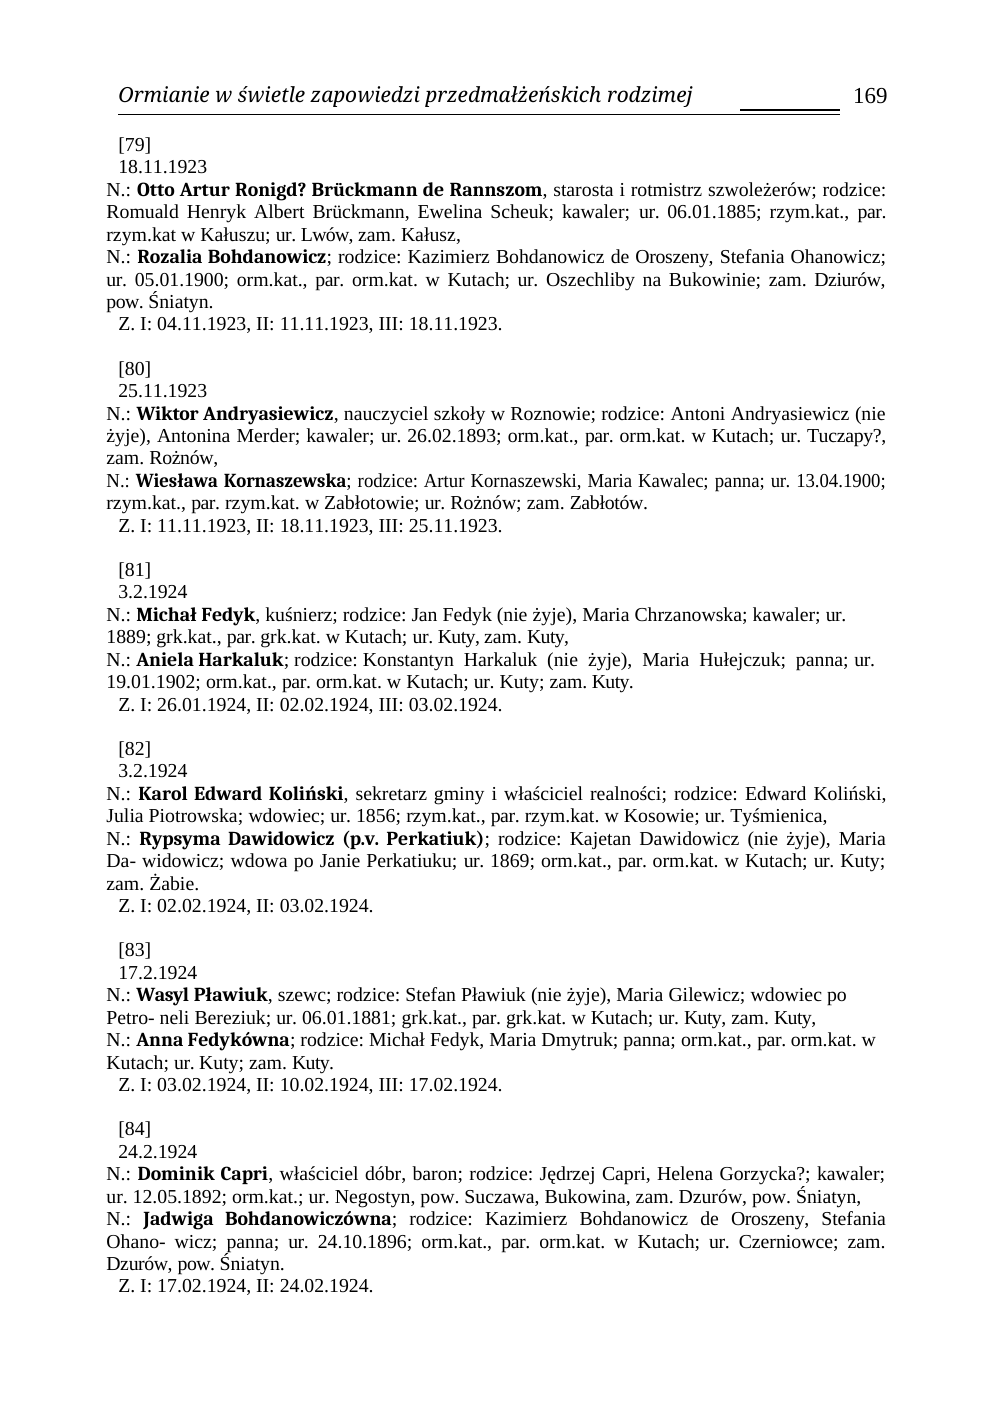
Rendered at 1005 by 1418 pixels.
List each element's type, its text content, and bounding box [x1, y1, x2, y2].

text N.: Wiktor Andryasiewicz, nauczyciel szkoły w Roznowie; rodzice: Antoni Andryasiewicz (nie żyje), Antonina Merder; kawaler; ur. 26.02.1893; orm.kat., par. orm.kat. w Kutach; ur. Tuczapy?, zam. Rożnów, [106, 402, 886, 469]
text [80] [118, 357, 898, 380]
text 24.2.1924 [118, 1140, 898, 1163]
text N.: Anna Fedykówna; rodzice: Michał Fedyk, Maria Dmytruk; panna; orm.kat., par. orm.kat. w Kutach; ur. Kuty; zam. Kuty. [106, 1028, 876, 1073]
text N.: Wasyl Pławiuk, szewc; rodzice: Stefan Pławiuk (nie żyje), Maria Gilewicz; wdowiec po Petro- neli Bereziuk; ur. 06.01.1881; grk.kat., par. grk.kat. w Kutach; ur. Kuty, zam. Kuty, [106, 984, 886, 1028]
text N.: Dominik Capri, właściciel dóbr, baron; rodzice: Jędrzej Capri, Helena Gorzycka?; kawaler; ur. 12.05.1892; orm.kat.; ur. Negostyn, pow. Suczawa, Bukowina, zam. Dzurów, pow. Śniatyn, [106, 1163, 886, 1208]
text [83] [118, 939, 898, 961]
text [84] [118, 1118, 898, 1140]
text Z. I: 03.02.1924, II: 10.02.1924, III: 17.02.1924. [118, 1073, 898, 1096]
text N.: Rypsyma Dawidowicz (p.v. Perkatiuk); rodzice: Kajetan Dawidowicz (nie żyje), Maria Da- widowicz; wdowa po Janie Perkatiuku; ur. 1869; orm.kat., par. orm.kat. w Kutach; ur. Kuty; zam. Żabie. [106, 827, 886, 894]
text 3.2.1924 [118, 760, 898, 782]
text 18.11.1923 [118, 156, 898, 178]
text Z. I: 17.02.1924, II: 24.02.1924. [118, 1275, 898, 1297]
text Z. I: 26.01.1924, II: 02.02.1924, III: 03.02.1924. [118, 693, 898, 716]
text 3.2.1924 [118, 581, 898, 603]
text N.: Otto Artur Ronigd? Brückmann de Rannszom, starosta i rotmistrz szwoleżerów; rodzice: Romuald Henryk Albert Brückmann, Ewelina Scheuk; kawaler; ur. 06.01.1885; rzym.kat., par. rzym.kat w Kałuszu; ur. Lwów, zam. Kałusz, [106, 178, 886, 246]
text N.: Aniela Harkaluk; rodzice: Konstantyn Harkaluk (nie żyje), Maria Hułejczuk; panna; ur. 19.01.1902; orm.kat., par. orm.kat. w Kutach; ur. Kuty; zam. Kuty. [106, 648, 876, 693]
text Z. I: 02.02.1924, II: 03.02.1924. [118, 894, 898, 917]
text [81] [118, 558, 898, 581]
text 17.2.1924 [118, 961, 898, 984]
text N.: Rozalia Bohdanowicz; rodzice: Kazimierz Bohdanowicz de Oroszeny, Stefania Ohanowicz; ur. 05.01.1900; orm.kat., par. orm.kat. w Kutach; ur. Oszechliby na Bukowinie; zam. Dziurów, pow. Śniatyn. [106, 246, 886, 313]
text N.: Jadwiga Bohdanowiczówna; rodzice: Kazimierz Bohdanowicz de Oroszeny, Stefania Ohano- wicz; panna; ur. 24.10.1896; orm.kat., par. orm.kat. w Kutach; ur. Czerniowce; zam. Dzurów, pow. Śniatyn. [106, 1208, 886, 1275]
text N.: Michał Fedyk, kuśnierz; rodzice: Jan Fedyk (nie żyje), Maria Chrzanowska; kawaler; ur. 1889; grk.kat., par. grk.kat. w Kutach; ur. Kuty, zam. Kuty, [106, 603, 887, 648]
text [79] [118, 133, 898, 156]
text 25.11.1923 [118, 380, 898, 402]
text Z. I: 11.11.1923, II: 18.11.1923, III: 25.11.1923. [118, 514, 898, 537]
text N.: Wiesława Kornaszewska; rodzice: Artur Kornaszewski, Maria Kawalec; panna; ur. 13.04.1900; rzym.kat., par. rzym.kat. w Zabłotowie; ur. Rożnów; zam. Zabłotów. [106, 469, 886, 514]
text N.: Karol Edward Koliński, sekretarz gminy i właściciel realności; rodzice: Edward Koliński, Julia Piotrowska; wdowiec; ur. 1856; rzym.kat., par. rzym.kat. w Kosowie; ur. Tyśmienica, [106, 782, 886, 827]
text [82] [118, 737, 898, 760]
text Z. I: 04.11.1923, II: 11.11.1923, III: 18.11.1923. [118, 313, 898, 335]
